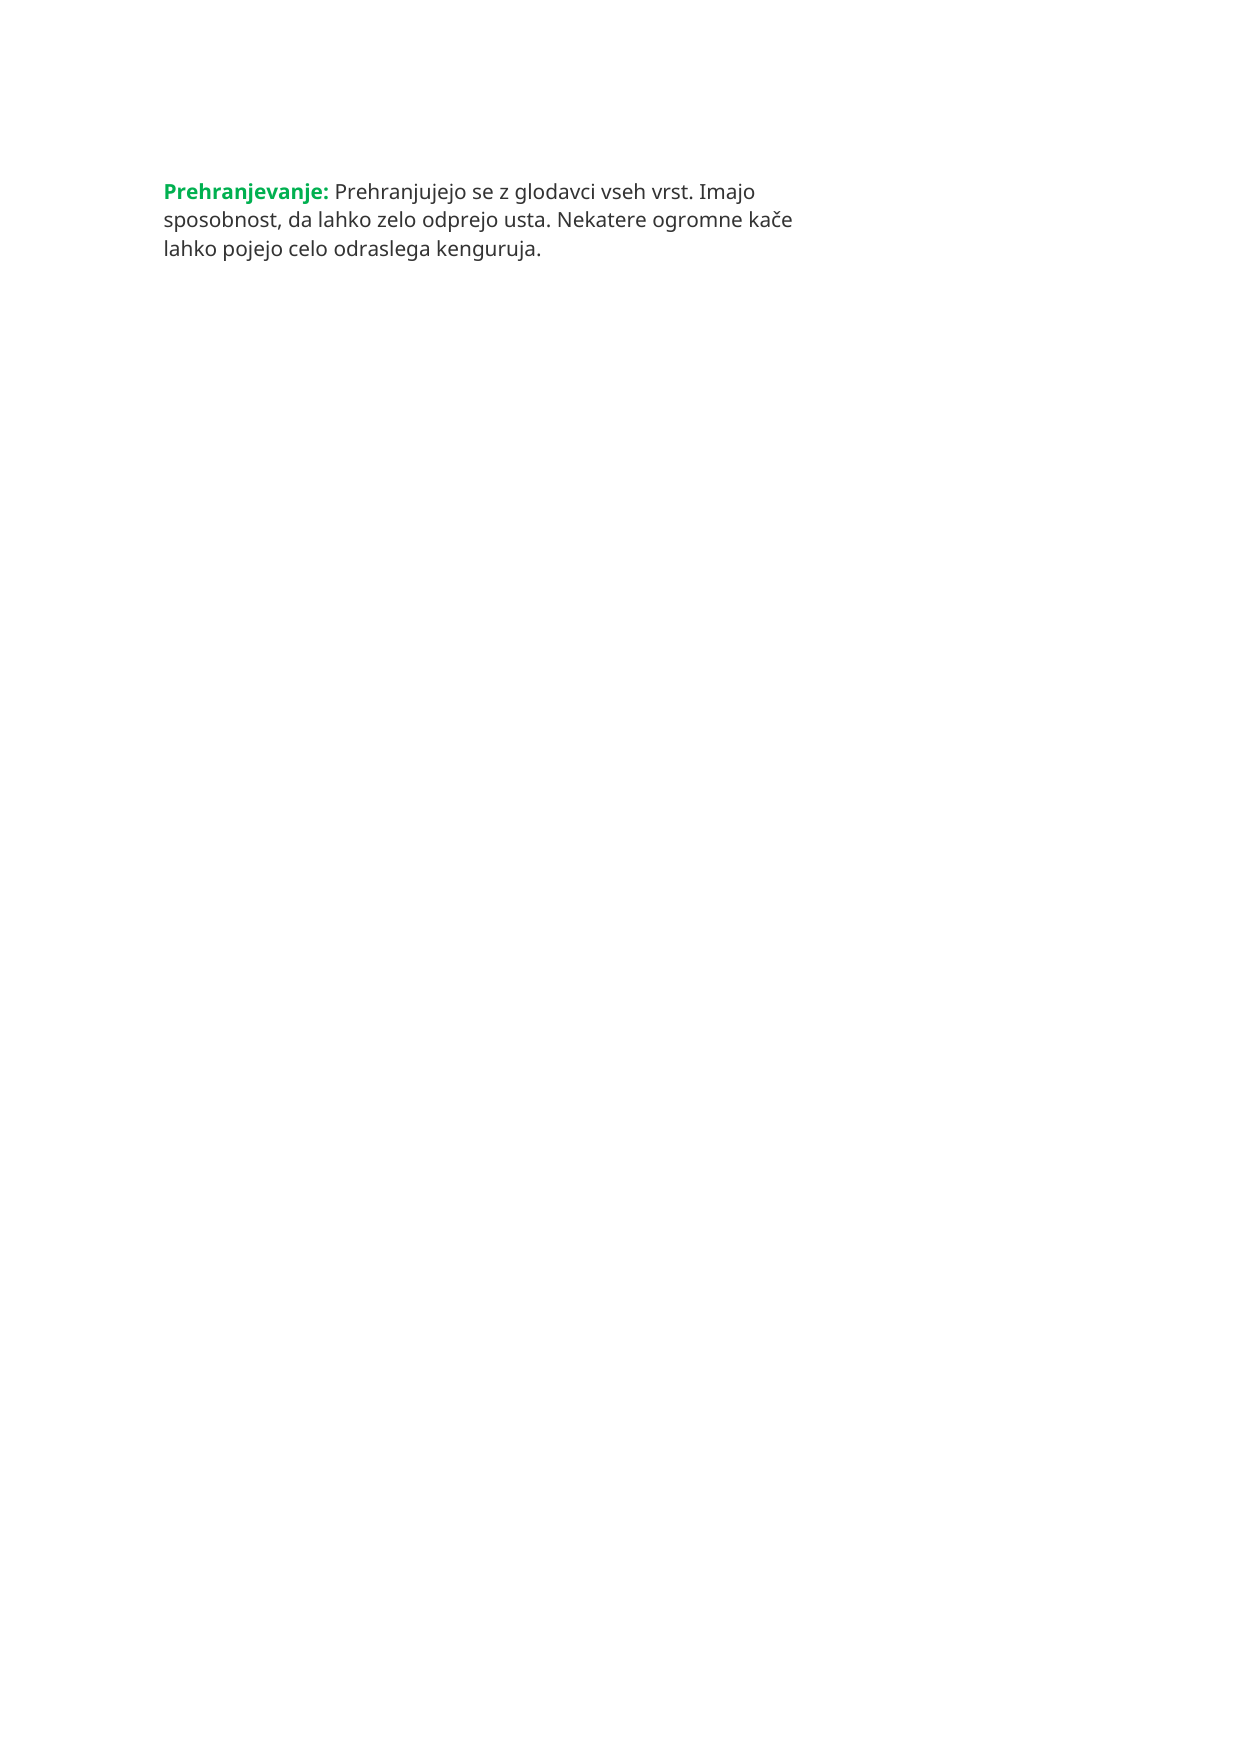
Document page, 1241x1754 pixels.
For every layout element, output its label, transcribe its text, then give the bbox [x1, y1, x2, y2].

table_header Prehranjevanje: Prehranjujejo se z glodavci vseh vrst. Imajo sposobnost, da lahko zelo odprejo usta. Nekatere ogromne kače lahko pojejo celo odraslega kenguruja. [148, 148, 830, 291]
